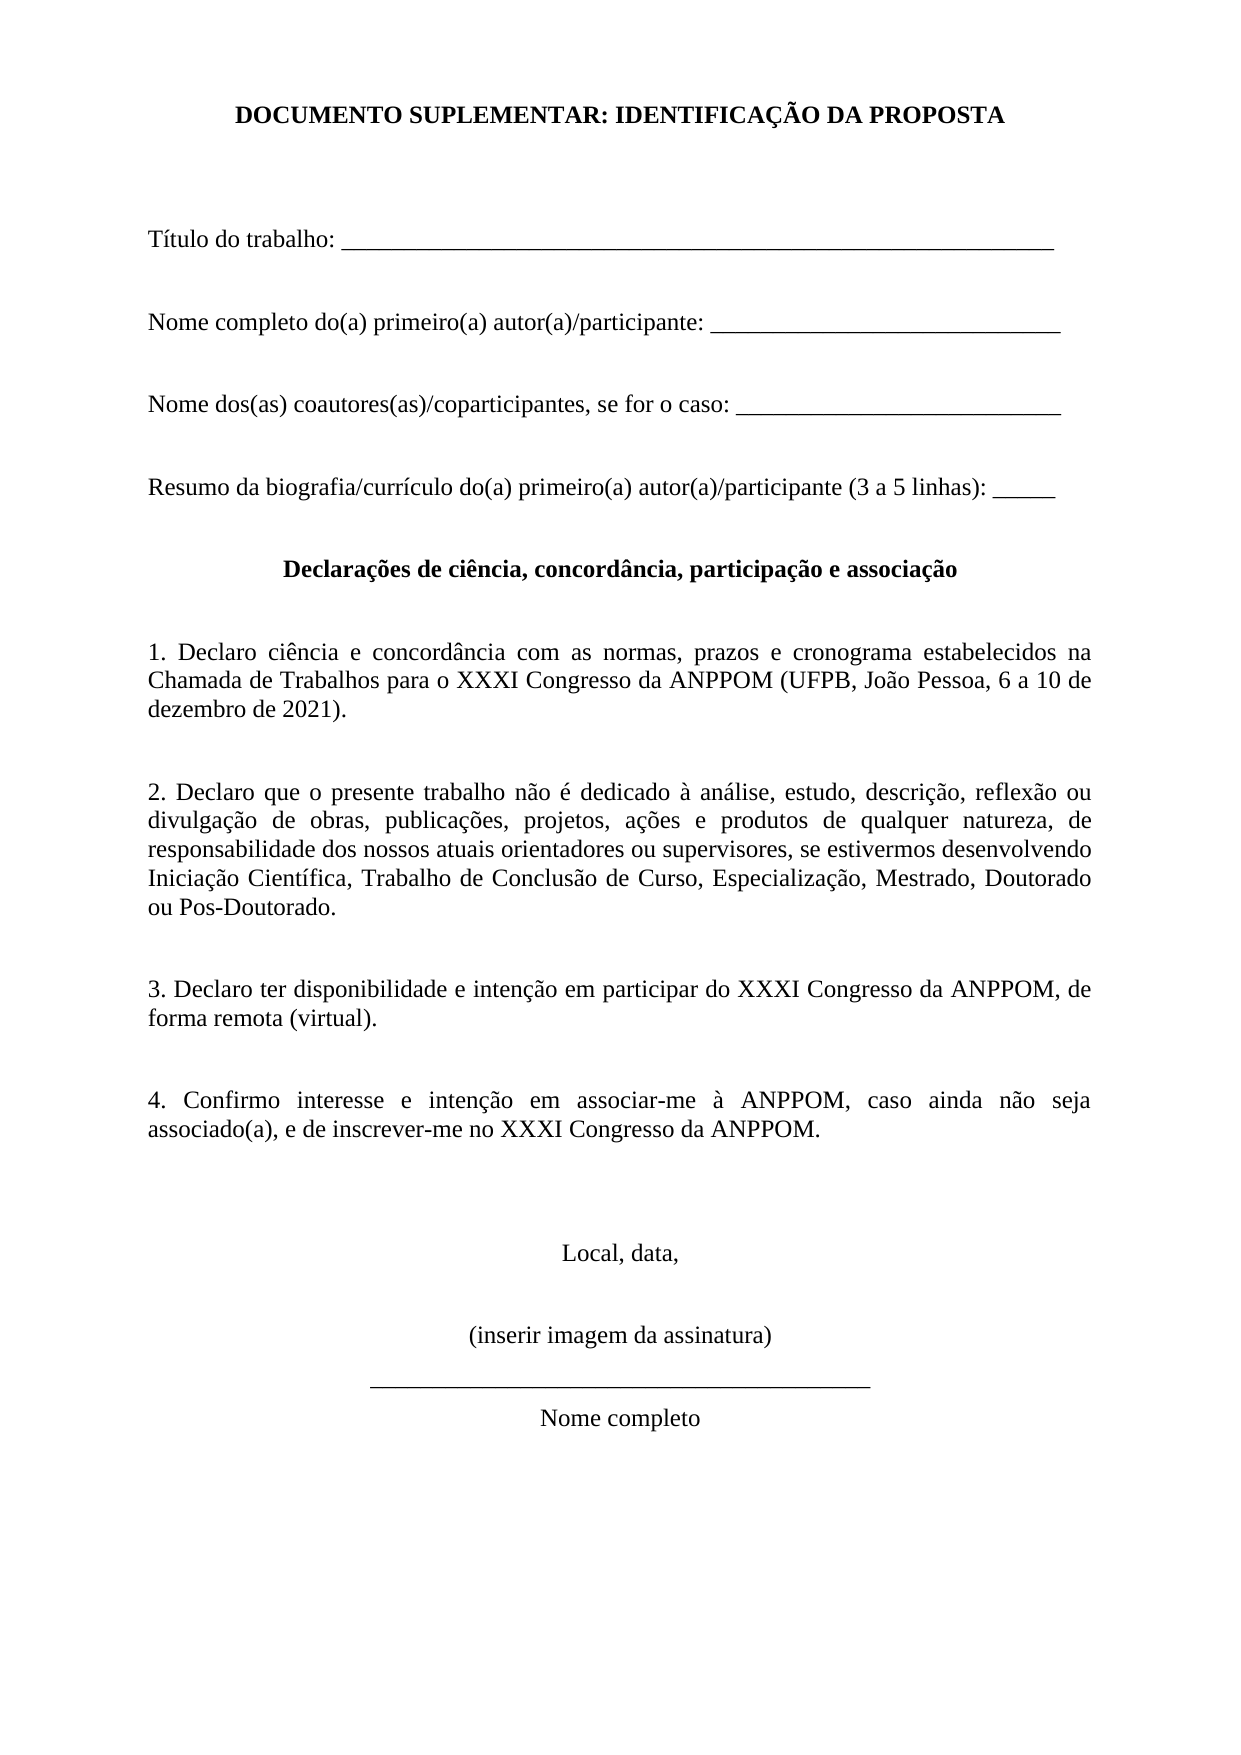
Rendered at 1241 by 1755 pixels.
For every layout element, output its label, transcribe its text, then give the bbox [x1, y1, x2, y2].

text 1. Declaro ciência e concordância com as normas, prazos e cronograma estabelecidos na Chamada de Trabalhos para o XXXI Congresso da ANPPOM (UFPB, João Pessoa, 6 a 10 de dezembro de 2021). [148, 637, 1093, 723]
text (inserir imagem da assinatura) [148, 1320, 1093, 1349]
text DOCUMENTO SUPLEMENTAR: IDENTIFICAÇÃO DA PROPOSTA [148, 100, 1093, 129]
text 3. Declaro ter disponibilidade e intenção em participar do XXXI Congresso da ANPPOM, de forma remota (virtual). [148, 974, 1093, 1032]
text ________________________________________ [148, 1362, 1093, 1390]
text Nome dos(as) coautores(as)/coparticipantes, se for o caso: __________________________ [148, 389, 1093, 418]
text Nome completo [148, 1403, 1093, 1432]
text 4. Confirmo interesse e intenção em associar-me à ANPPOM, caso ainda não seja associado(a), e de inscrever-me no XXXI Congresso da ANPPOM. [148, 1085, 1093, 1143]
text Declarações de ciência, concordância, participação e associação [148, 554, 1093, 583]
text Nome completo do(a) primeiro(a) autor(a)/participante: ____________________________ [148, 307, 1093, 335]
text Local, data, [148, 1238, 1093, 1267]
text 2. Declaro que o presente trabalho não é dedicado à análise, estudo, descrição, reflexão ou divulgação de obras, publicações, projetos, ações e produtos de qualquer natureza, de responsabilidade dos nossos atuais orientadores ou supervisores, se estivermos desenvolvendo Iniciação Científica, Trabalho de Conclusão de Curso, Especialização, Mestrado, Doutorado ou Pos-Doutorado. [148, 777, 1093, 920]
text Resumo da biografia/currículo do(a) primeiro(a) autor(a)/participante (3 a 5 linhas): _____ [148, 472, 1093, 500]
text Título do trabalho: _________________________________________________________ [148, 224, 1093, 253]
